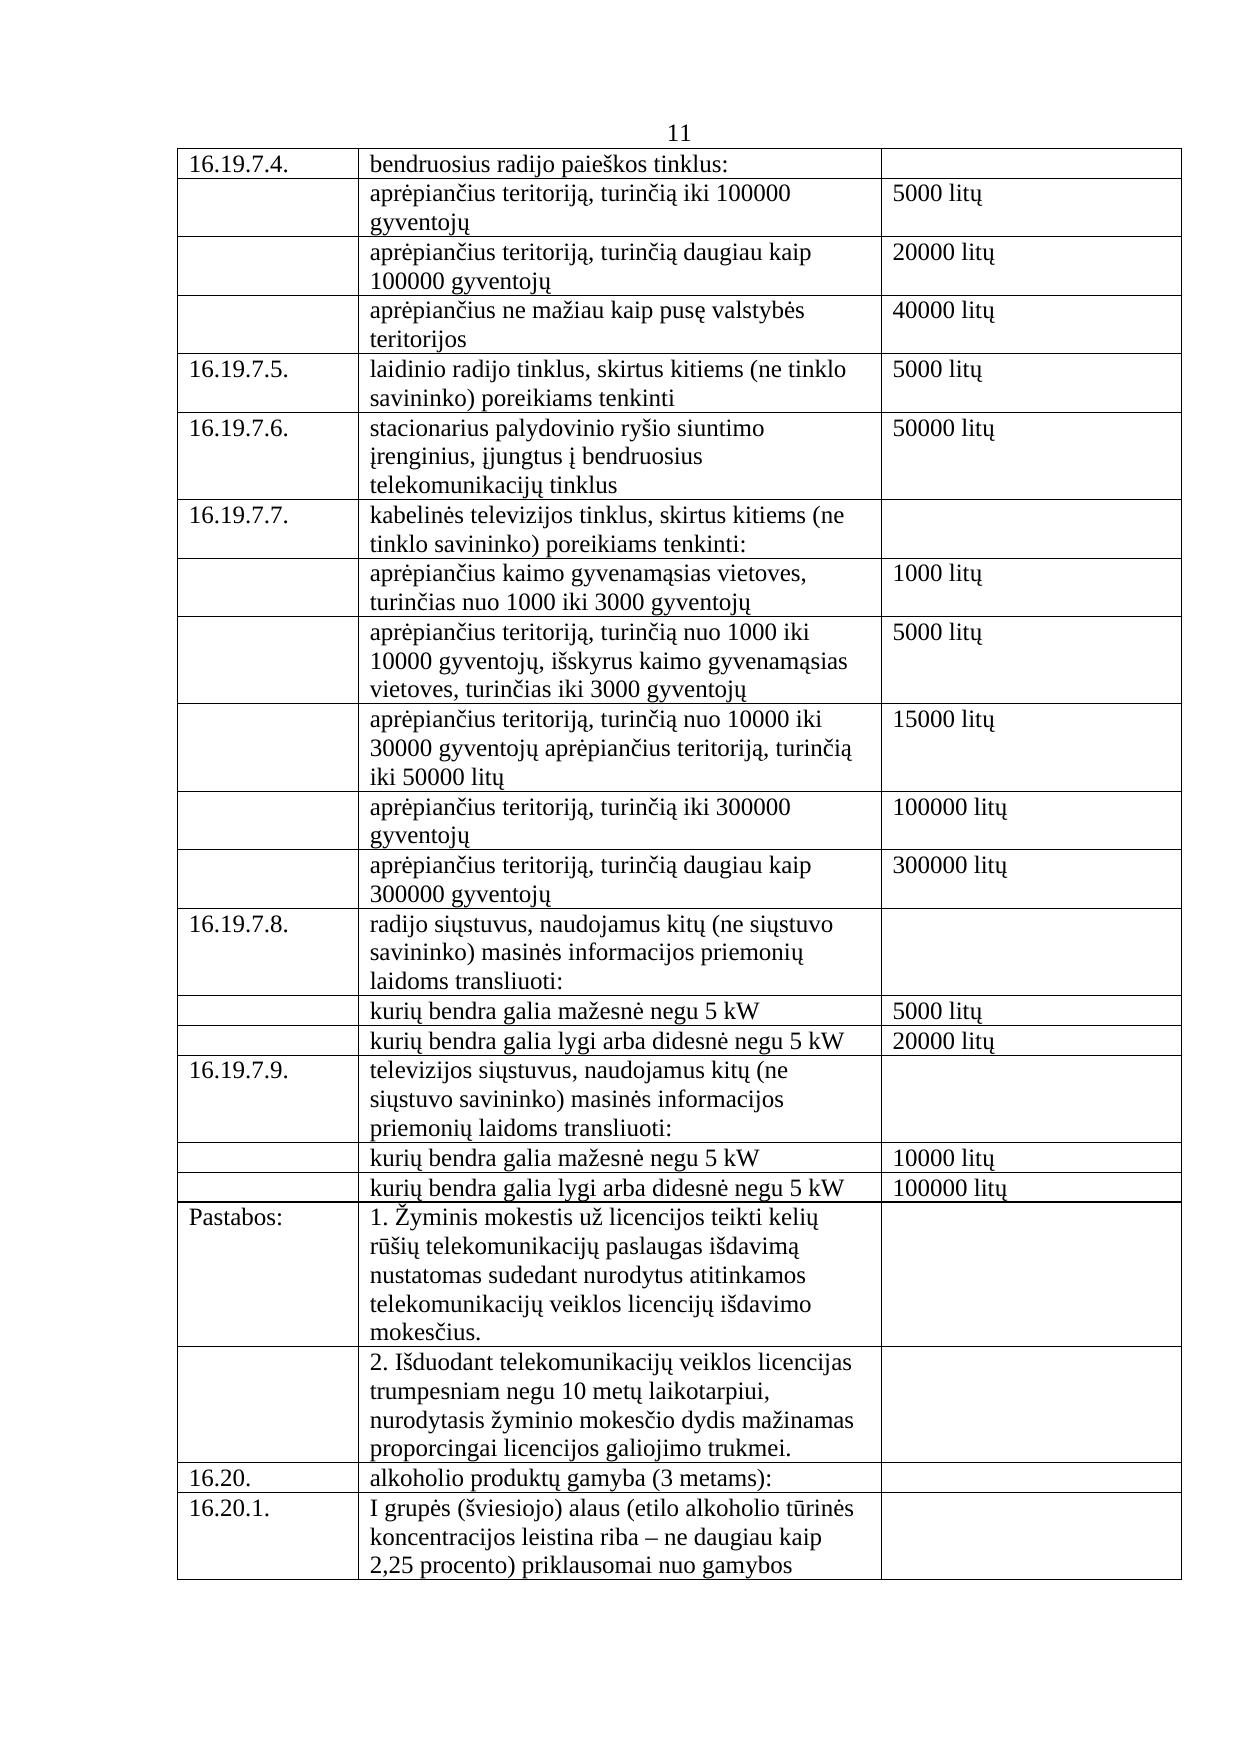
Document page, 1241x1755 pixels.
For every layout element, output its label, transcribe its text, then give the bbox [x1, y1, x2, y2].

table_cell 16.19.7.4. [178, 149, 358, 177]
table_cell 5000 litų [882, 179, 1181, 236]
table_cell 16.19.7.9. [178, 1056, 358, 1142]
table_cell [178, 296, 358, 353]
table_cell televizijos siųstuvus, naudojamus kitų (ne siųstuvo savininko) masinės informacijos priemonių laidoms transliuoti: [359, 1056, 881, 1142]
table_cell 5000 litų [882, 617, 1181, 703]
table_cell 16.19.7.5. [178, 354, 358, 412]
table_cell 100000 litų [882, 1173, 1181, 1201]
table_cell kurių bendra galia mažesnė negu 5 kW [359, 1143, 881, 1172]
table_cell kurių bendra galia lygi arba didesnė negu 5 kW [359, 1026, 881, 1054]
table_cell [882, 1493, 1181, 1579]
table_cell [178, 704, 358, 791]
table_cell 2. Išduodant telekomunikacijų veiklos licencijas trumpesniam negu 10 metų laikotarpiui, nurodytasis žyminio mokesčio dydis mažinamas proporcingai licencijos galiojimo trukmei. [359, 1347, 881, 1462]
table_cell aprėpiančius teritoriją, turinčią iki 300000 gyventojų [359, 792, 881, 849]
table_cell laidinio radijo tinklus, skirtus kitiems (ne tinklo savininko) poreikiams tenkinti [359, 354, 881, 412]
table_cell 20000 litų [882, 1026, 1181, 1054]
table_cell aprėpiančius teritoriją, turinčią nuo 10000 iki 30000 gyventojų aprėpiančius teritoriją, turinčią iki 50000 litų [359, 704, 881, 791]
table_cell aprėpiančius kaimo gyvenamąsias vietoves, turinčias nuo 1000 iki 3000 gyventojų [359, 559, 881, 616]
table_cell 40000 litų [882, 296, 1181, 353]
table_cell kurių bendra galia mažesnė negu 5 kW [359, 996, 881, 1025]
table_cell [178, 617, 358, 703]
table_cell [178, 996, 358, 1025]
table_cell [178, 850, 358, 908]
table_cell radijo siųstuvus, naudojamus kitų (ne siųstuvo savininko) masinės informacijos priemonių laidoms transliuoti: [359, 909, 881, 995]
table_cell [882, 1056, 1181, 1142]
table_cell 10000 litų [882, 1143, 1181, 1172]
table_cell aprėpiančius teritoriją, turinčią nuo 1000 iki 10000 gyventojų, išskyrus kaimo gyvenamąsias vietoves, turinčias iki 3000 gyventojų [359, 617, 881, 703]
table_cell [178, 179, 358, 236]
table_cell [178, 559, 358, 616]
table_cell aprėpiančius teritoriją, turinčią daugiau kaip 100000 gyventojų [359, 237, 881, 294]
table_cell 5000 litų [882, 354, 1181, 412]
table_cell [882, 149, 1181, 177]
table_cell [882, 500, 1181, 557]
table_cell Pastabos: [178, 1203, 358, 1346]
table_cell 16.19.7.6. [178, 413, 358, 499]
table_cell kurių bendra galia lygi arba didesnė negu 5 kW [359, 1173, 881, 1201]
table_cell [178, 1173, 358, 1201]
table_cell [178, 1347, 358, 1462]
table_cell [178, 1026, 358, 1054]
table_cell [882, 1203, 1181, 1346]
table_cell 16.20.1. [178, 1493, 358, 1579]
table_cell 300000 litų [882, 850, 1181, 908]
table_cell [882, 1347, 1181, 1462]
table_cell 50000 litų [882, 413, 1181, 499]
table_cell kabelinės televizijos tinklus, skirtus kitiems (ne tinklo savininko) poreikiams tenkinti: [359, 500, 881, 557]
table_cell bendruosius radijo paieškos tinklus: [359, 149, 881, 177]
table_cell [882, 909, 1181, 995]
table_cell [178, 792, 358, 849]
table_cell 100000 litų [882, 792, 1181, 849]
table_cell 1. Žyminis mokestis už licencijos teikti kelių rūšių telekomunikacijų paslaugas išdavimą nustatomas sudedant nurodytus atitinkamos telekomunikacijų veiklos licencijų išdavimo mokesčius. [359, 1203, 881, 1346]
table_cell alkoholio produktų gamyba (3 metams): [359, 1463, 881, 1492]
table_cell 16.19.7.8. [178, 909, 358, 995]
table_cell 1000 litų [882, 559, 1181, 616]
table_cell 20000 litų [882, 237, 1181, 294]
table_cell [178, 237, 358, 294]
table_cell [178, 1143, 358, 1172]
table_cell 16.20. [178, 1463, 358, 1492]
table_cell I grupės (šviesiojo) alaus (etilo alkoholio tūrinės koncentracijos leistina riba – ne daugiau kaip 2,25 procento) priklausomai nuo gamybos [359, 1493, 881, 1579]
table_cell aprėpiančius teritoriją, turinčią iki 100000 gyventojų [359, 179, 881, 236]
table_cell 15000 litų [882, 704, 1181, 791]
table_cell aprėpiančius teritoriją, turinčią daugiau kaip 300000 gyventojų [359, 850, 881, 908]
table_cell stacionarius palydovinio ryšio siuntimo įrenginius, įjungtus į bendruosius telekomunikacijų tinklus [359, 413, 881, 499]
table_cell 5000 litų [882, 996, 1181, 1025]
table_cell [882, 1463, 1181, 1492]
table_cell aprėpiančius ne mažiau kaip pusę valstybės teritorijos [359, 296, 881, 353]
table_cell 16.19.7.7. [178, 500, 358, 557]
